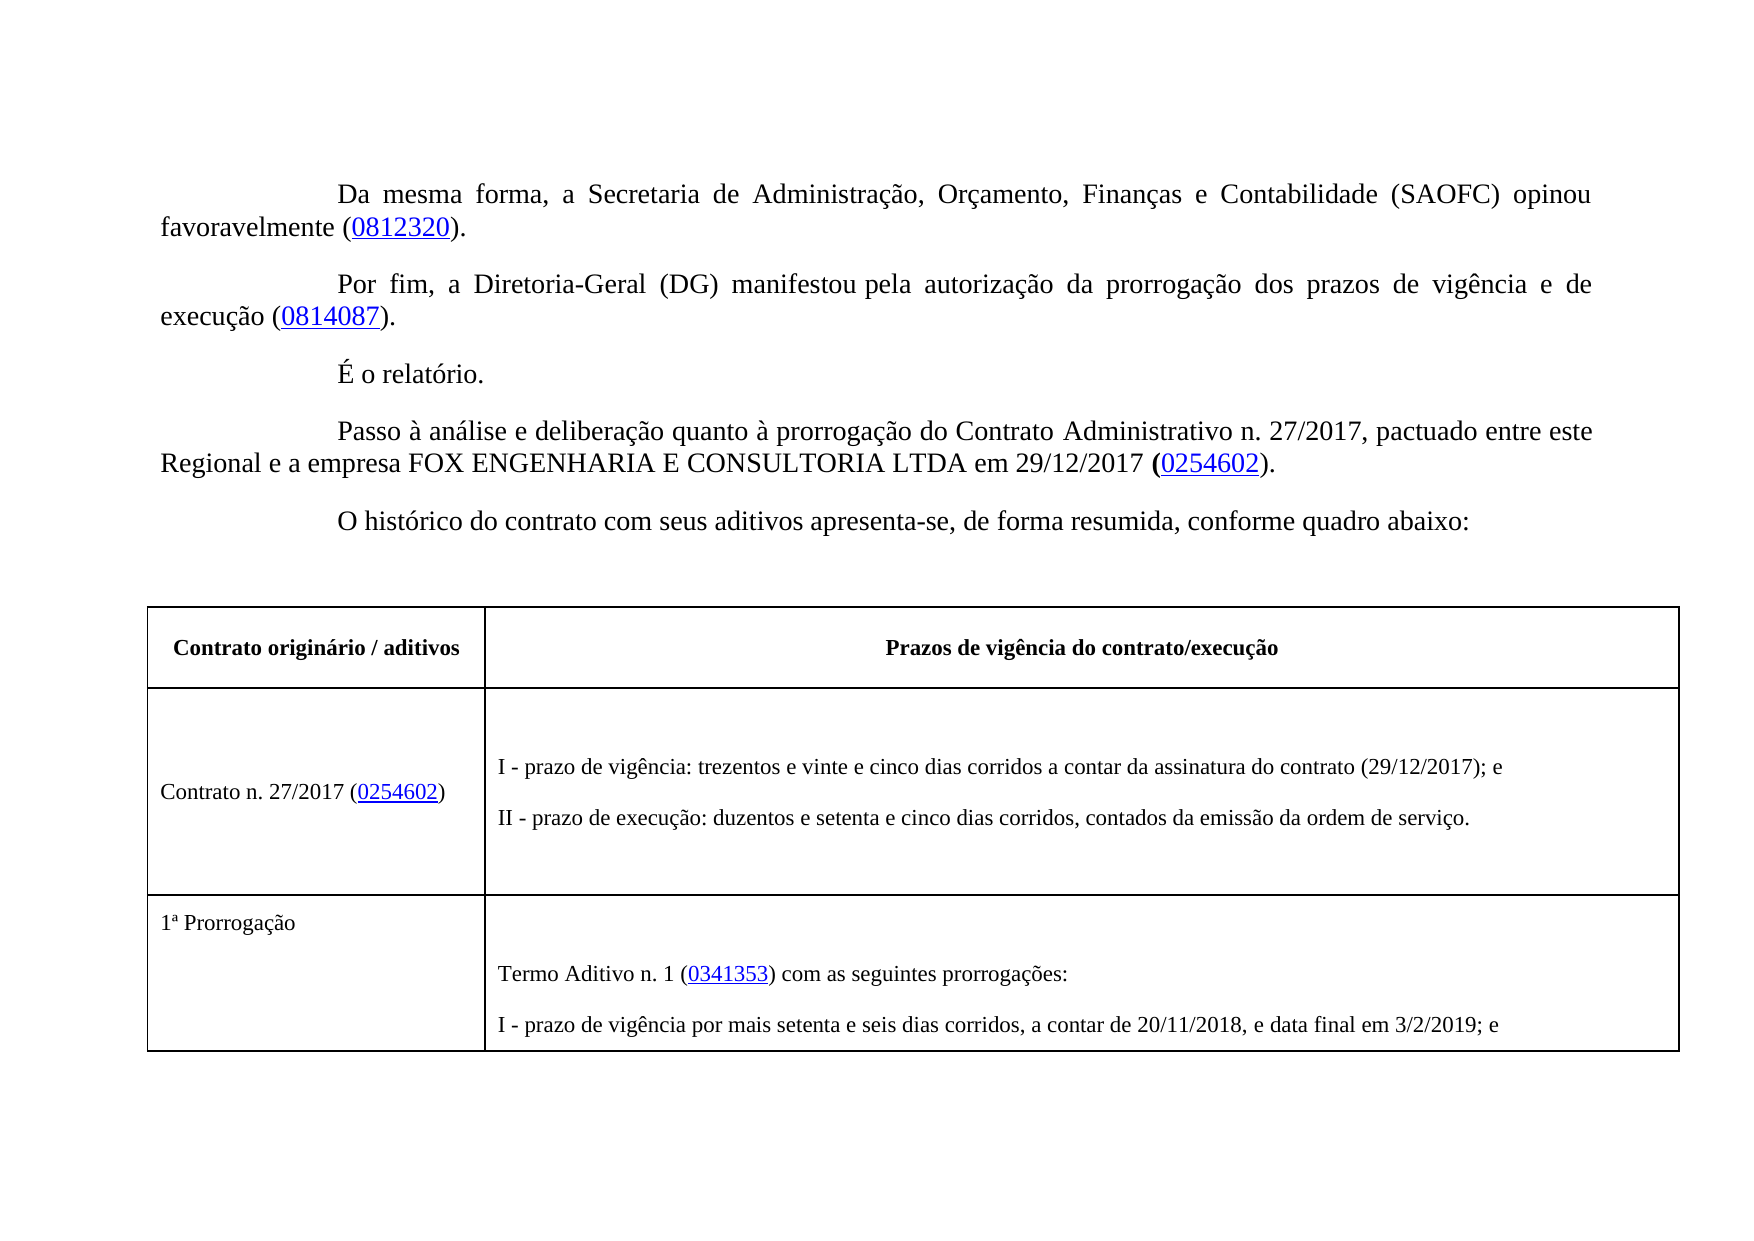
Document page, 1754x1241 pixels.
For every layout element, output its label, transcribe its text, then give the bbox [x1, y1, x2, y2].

table_header Contrato originário / aditivos [148, 608, 484, 687]
text Passo à análise e deliberação quanto à prorrogação do Contrato Administrativo n. 27/2017, pactuado entre este Regional e a empresa FOX ENGENHARIA E CONSULTORIA LTDA em 29/12/2017 (0254602). [160, 414, 1594, 479]
table_cell I - prazo de vigência: trezentos e vinte e cinco dias corridos a contar da assinatura do contrato (29/12/2017); e II - prazo de execução: duzentos e setenta e cinco dias corridos, contados da emissão da ordem de serviço. [486, 689, 1678, 894]
text Por fim, a Diretoria-Geral (DG) manifestou pela autorização da prorrogação dos prazos de vigência e de execução (0814087). [160, 267, 1594, 332]
text O histórico do contrato com seus aditivos apresenta-se, de forma resumida, conforme quadro abaixo: [160, 504, 1594, 536]
text Da mesma forma, a Secretaria de Administração, Orçamento, Finanças e Contabilidade (SAOFC) opinou favoravelmente (0812320). [160, 177, 1594, 242]
table_cell Termo Aditivo n. 1 (0341353) com as seguintes prorrogações: I - prazo de vigência por mais setenta e seis dias corridos, a contar de 20/11/2018, e data final em 3/2/2019; e [486, 896, 1678, 1050]
table_cell Contrato n. 27/2017 (0254602) [148, 689, 484, 894]
table_cell 1ª Prorrogação [148, 896, 484, 1050]
text É o relatório. [160, 357, 1594, 389]
table_header Prazos de vigência do contrato/execução [486, 608, 1678, 687]
